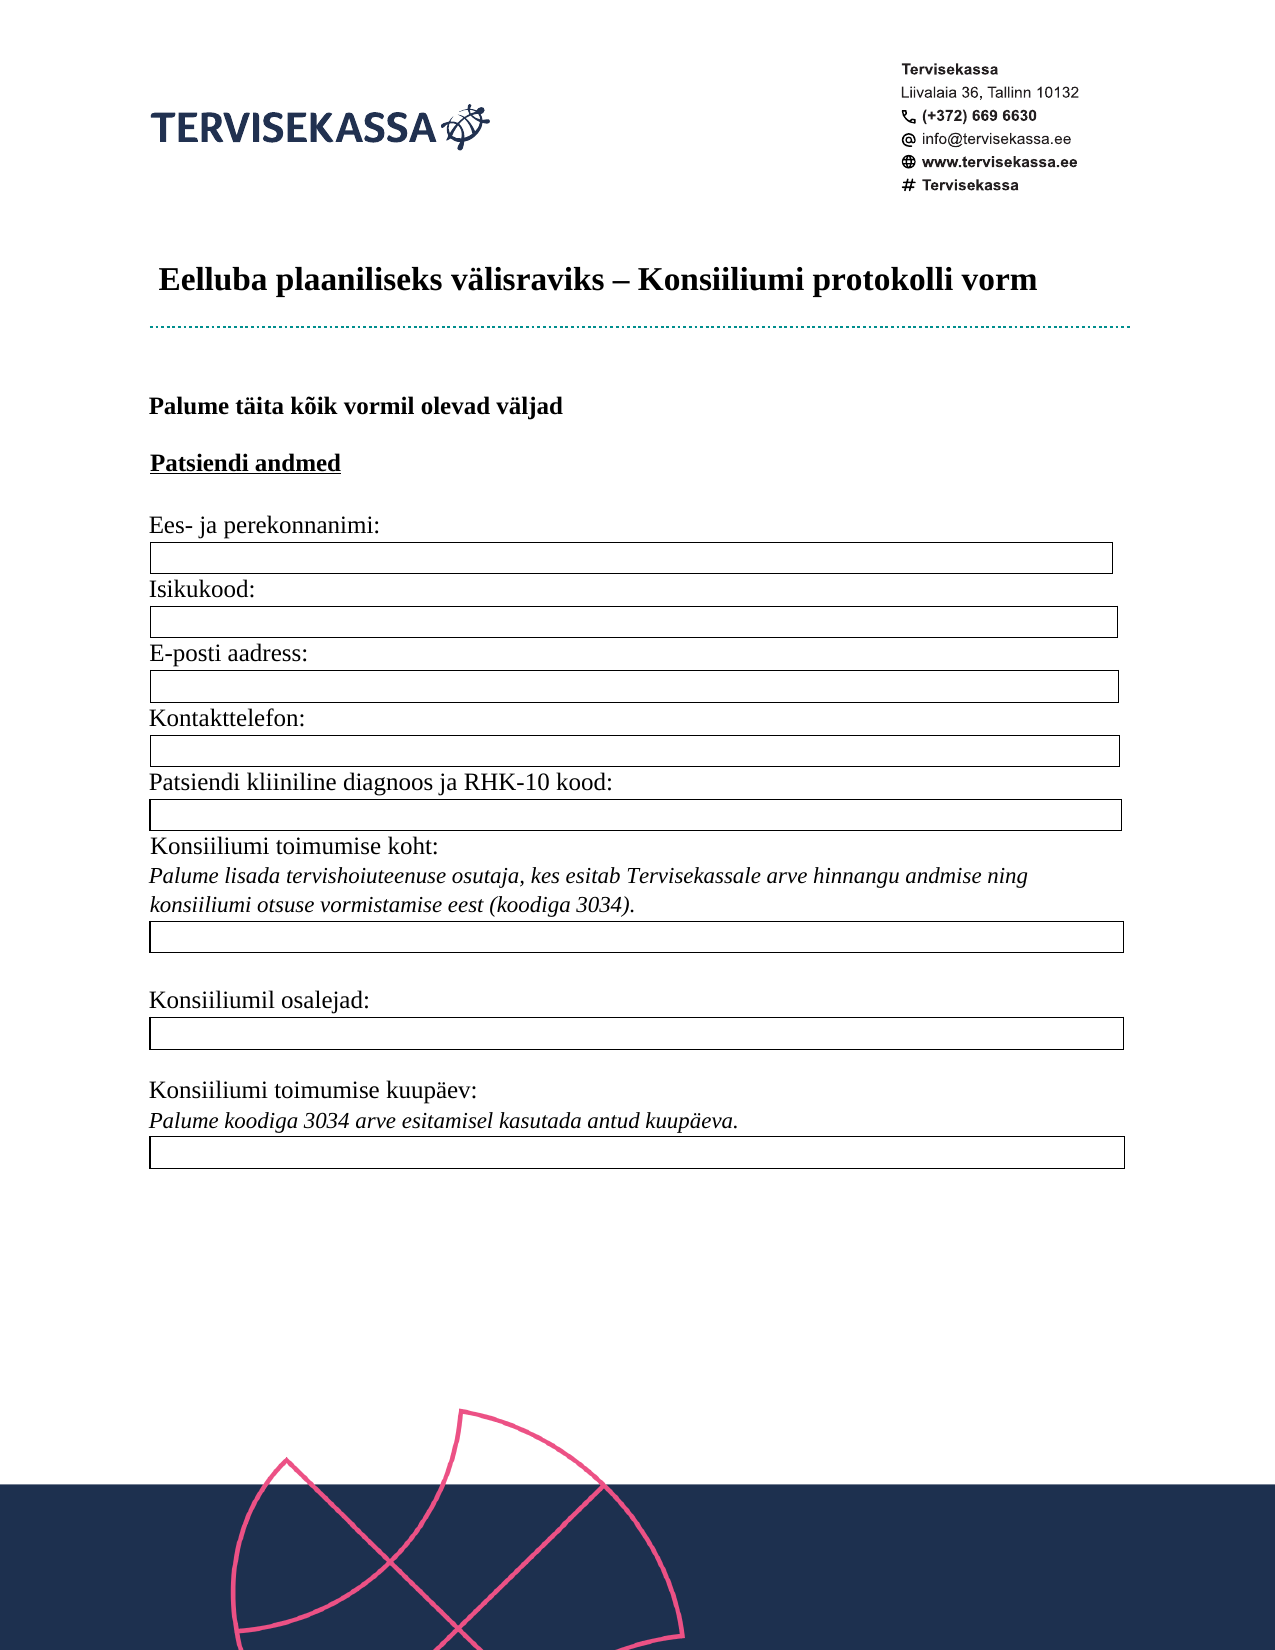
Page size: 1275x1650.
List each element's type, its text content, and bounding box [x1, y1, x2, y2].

table_header [151, 543, 1112, 573]
text Konsiiliumi toimumise kuupäev: [148, 1075, 1131, 1104]
text Eelluba plaaniliseks välisraviks – Konsiiliumi protokolli vorm [150, 259, 1131, 298]
table_header [151, 800, 1121, 830]
text Konsiiliumil osalejad: [148, 985, 1131, 1013]
text Kontakttelefon: [148, 703, 1131, 732]
text Patsiendi kliiniline diagnoos ja RHK-10 kood: [148, 767, 1131, 796]
text Patsiendi andmed [150, 448, 1131, 477]
text Isikukood: [148, 574, 1131, 602]
table_header [151, 736, 1119, 766]
text Konsiiliumi toimumise koht: [150, 831, 1131, 859]
text Palume lisada tervishoiuteenuse osutaja, kes esitab Tervisekassale arve hinnangu andmise ning konsiiliumi otsuse vormistamise eest (koodiga 3034). [148, 863, 1131, 918]
text Palume täita kõik vormil olevad väljad [148, 391, 1131, 419]
table_header [151, 1018, 1123, 1049]
text Ees- ja perekonnanimi: [148, 510, 1131, 539]
table_header [151, 671, 1118, 702]
text Palume koodiga 3034 arve esitamisel kasutada antud kuupäeva. [148, 1107, 1131, 1133]
table_header [151, 922, 1123, 952]
text E-posti aadress: [148, 638, 1131, 667]
table_header [151, 607, 1117, 637]
table_header [151, 1137, 1124, 1167]
